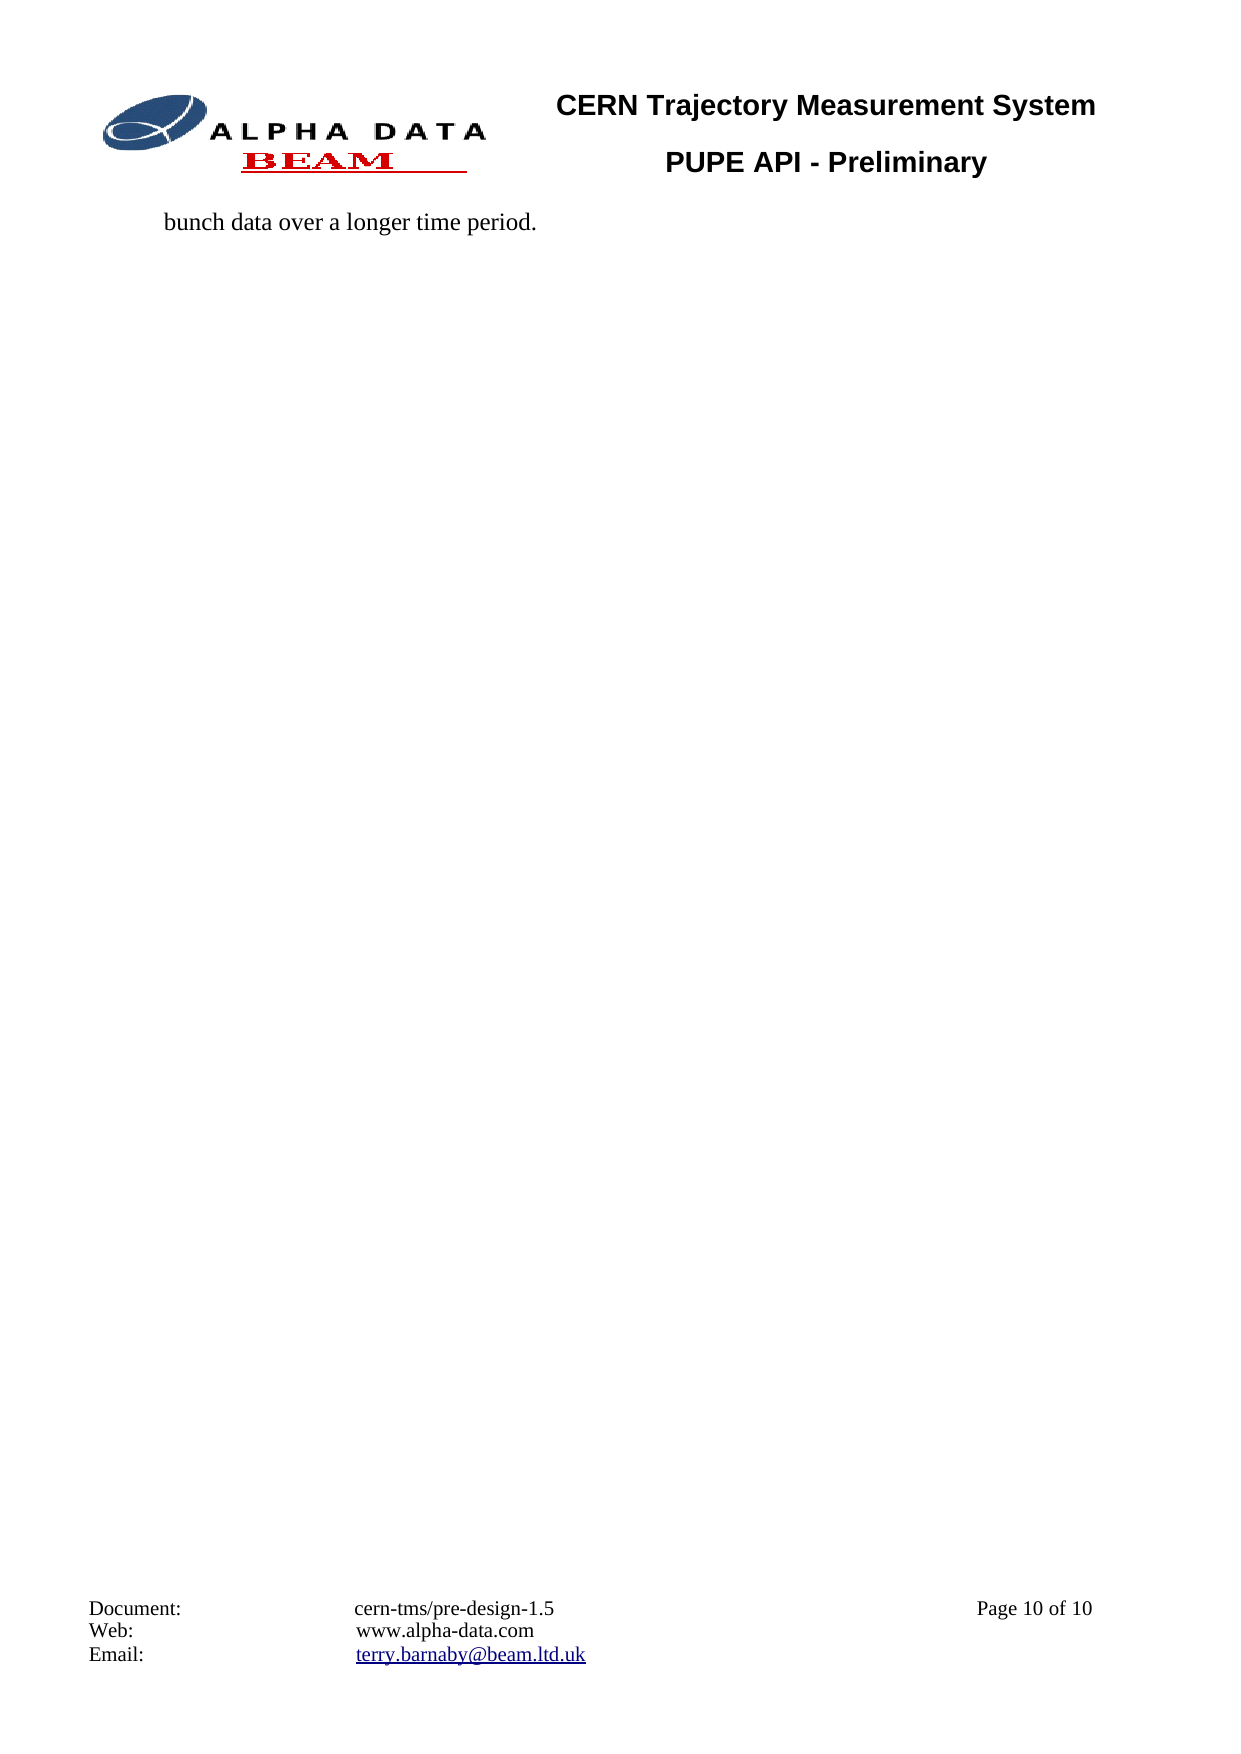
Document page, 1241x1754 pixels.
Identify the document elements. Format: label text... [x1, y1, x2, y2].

picture [88, 88, 502, 179]
list bunch data over a longer time period. [126, 208, 1152, 236]
